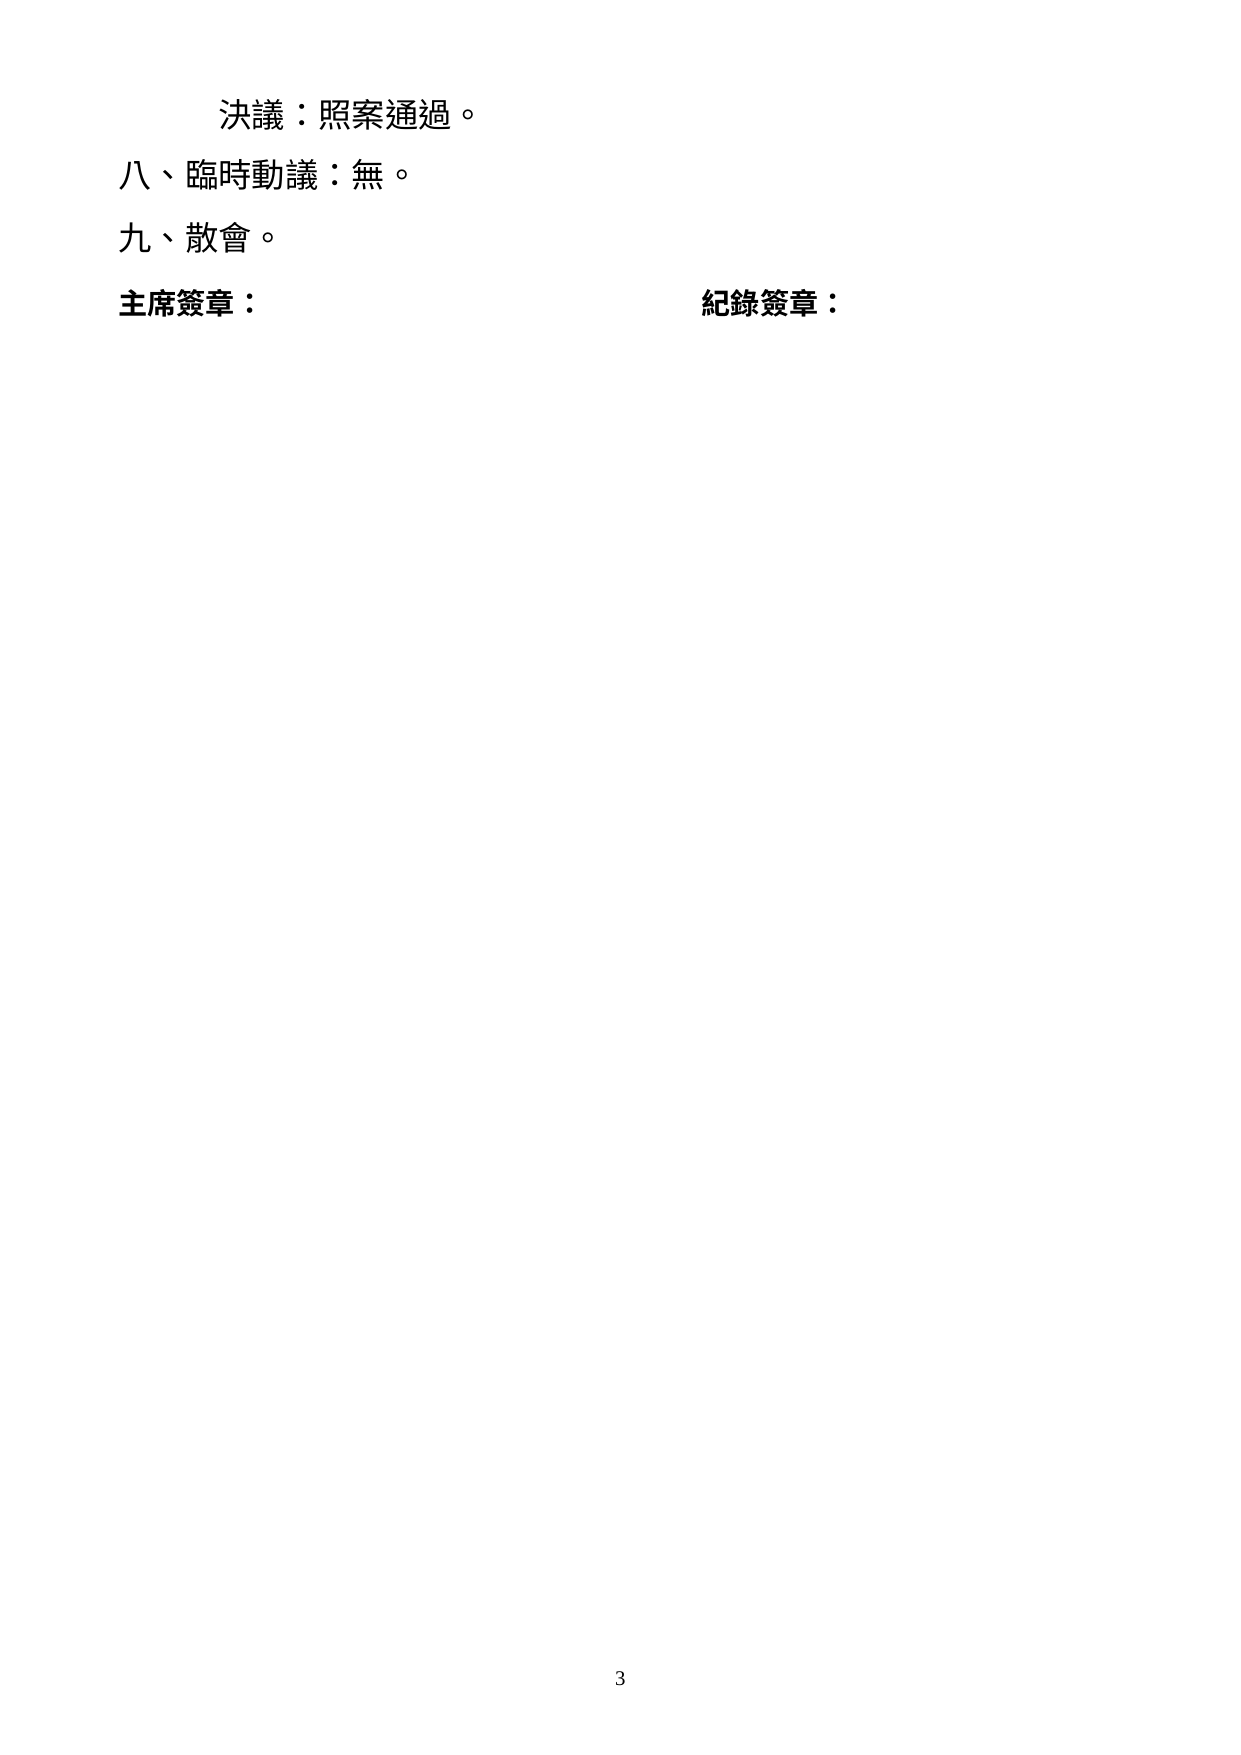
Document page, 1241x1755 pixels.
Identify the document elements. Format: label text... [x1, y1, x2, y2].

text 決議：照案通過。 [218, 89, 1122, 137]
text 八、臨時動議：無。 [118, 149, 1122, 197]
text 九、散會。 [118, 211, 1122, 260]
text 主席簽章： 紀錄簽章： [118, 274, 1122, 324]
